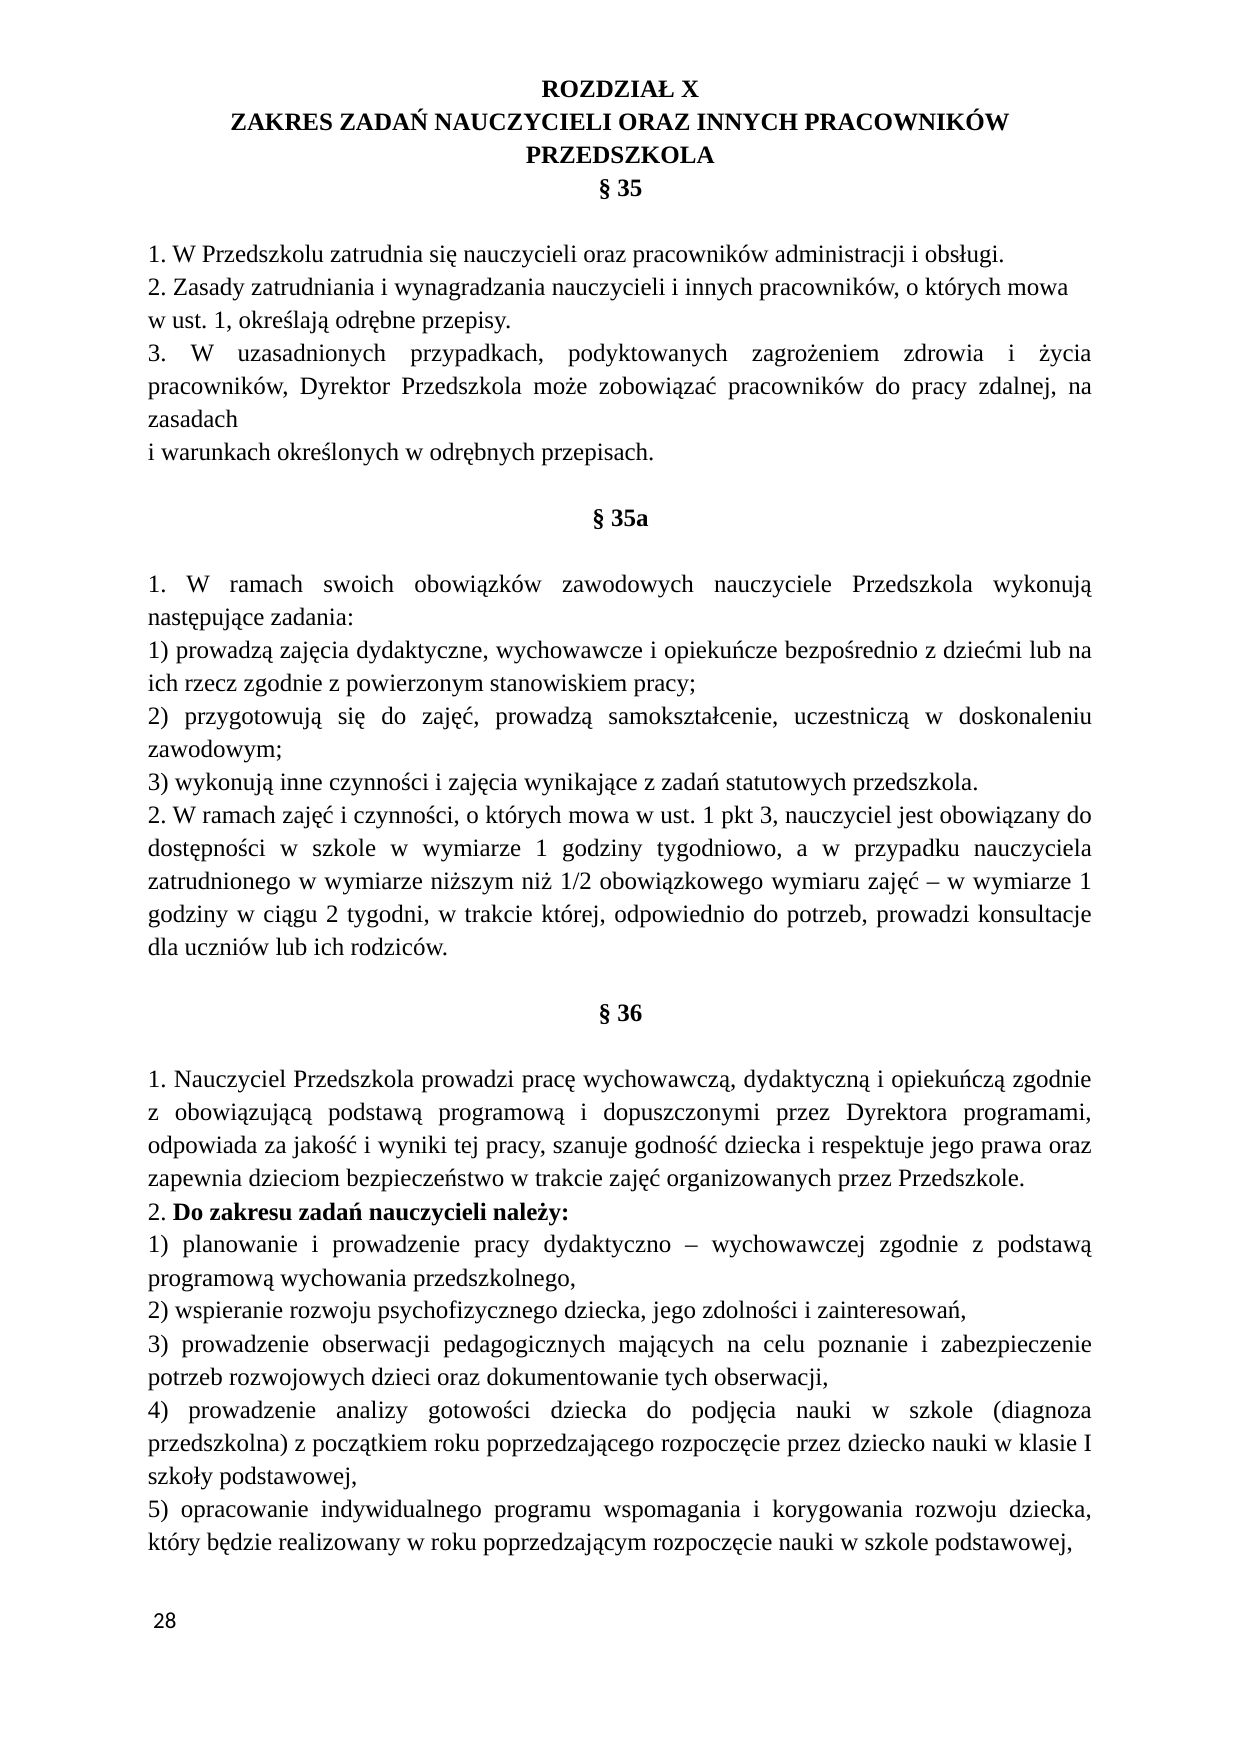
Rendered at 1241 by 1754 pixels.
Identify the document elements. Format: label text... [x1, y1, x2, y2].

text 4) prowadzenie analizy gotowości dziecka do podjęcia nauki w szkole (diagnoza przedszkolna) z początkiem roku poprzedzającego rozpoczęcie przez dziecko nauki w klasie I szkoły podstawowej, [148, 1395, 1093, 1489]
text 2) przygotowują się do zajęć, prowadzą samokształcenie, uczestniczą w doskonaleniu zawodowym; [148, 701, 1093, 763]
text 3) wykonują inne czynności i zajęcia wynikające z zadań statutowych przedszkola. [148, 767, 1093, 796]
text 3. W uzasadnionych przypadkach, podyktowanych zagrożeniem zdrowia i życia pracowników, Dyrektor Przedszkola może zobowiązać pracowników do pracy zdalnej, na zasadach [148, 338, 1093, 433]
text 1. Nauczyciel Przedszkola prowadzi pracę wychowawczą, dydaktyczną i opiekuńczą zgodnie z obowiązującą podstawą programową i dopuszczonymi przez Dyrektora programami, odpowiada za jakość i wyniki tej pracy, szanuje godność dziecka i respektuje jego prawa oraz zapewnia dzieciom bezpieczeństwo w trakcie zajęć organizowanych przez Przedszkole. [148, 1064, 1093, 1192]
text 1. W Przedszkolu zatrudnia się nauczycieli oraz pracowników administracji i obsługi. [148, 239, 1093, 268]
text 1. W ramach swoich obowiązków zawodowych nauczyciele Przedszkola wykonują następujące zadania: [148, 569, 1093, 631]
text 5) opracowanie indywidualnego programu wspomagania i korygowania rozwoju dziecka, który będzie realizowany w roku poprzedzającym rozpoczęcie nauki w szkole podstawowej, [148, 1494, 1093, 1556]
text ZAKRES ZADAŃ NAUCZYCIELI ORAZ INNYCH PRACOWNIKÓW PRZEDSZKOLA [148, 107, 1093, 169]
text § 36 [148, 998, 1093, 1027]
text 2. W ramach zajęć i czynności, o których mowa w ust. 1 pkt 3, nauczyciel jest obowiązany do dostępności w szkole w wymiarze 1 godziny tygodniowo, a w przypadku nauczyciela zatrudnionego w wymiarze niższym niż 1/2 obowiązkowego wymiaru zajęć – w wymiarze 1 godziny w ciągu 2 tygodni, w trakcie której, odpowiednio do potrzeb, prowadzi konsultacje dla uczniów lub ich rodziców. [148, 800, 1093, 961]
text 1) prowadzą zajęcia dydaktyczne, wychowawcze i opiekuńcze bezpośrednio z dziećmi lub na ich rzecz zgodnie z powierzonym stanowiskiem pracy; [148, 635, 1093, 697]
text 2. Do zakresu zadań nauczycieli należy: [148, 1197, 1093, 1225]
text § 35a [148, 503, 1093, 532]
text i warunkach określonych w odrębnych przepisach. [148, 437, 1093, 466]
text 1) planowanie i prowadzenie pracy dydaktyczno – wychowawczej zgodnie z podstawą programową wychowania przedszkolnego, [148, 1229, 1093, 1291]
text 2) wspieranie rozwoju psychofizycznego dziecka, jego zdolności i zainteresowań, [148, 1296, 1093, 1324]
text w ust. 1, określają odrębne przepisy. [148, 305, 1093, 334]
text § 35 [148, 173, 1093, 202]
text ROZDZIAŁ X [148, 74, 1093, 103]
text 3) prowadzenie obserwacji pedagogicznych mających na celu poznanie i zabezpieczenie potrzeb rozwojowych dzieci oraz dokumentowanie tych obserwacji, [148, 1329, 1093, 1390]
text 2. Zasady zatrudniania i wynagradzania nauczycieli i innych pracowników, o których mowa [148, 272, 1093, 301]
